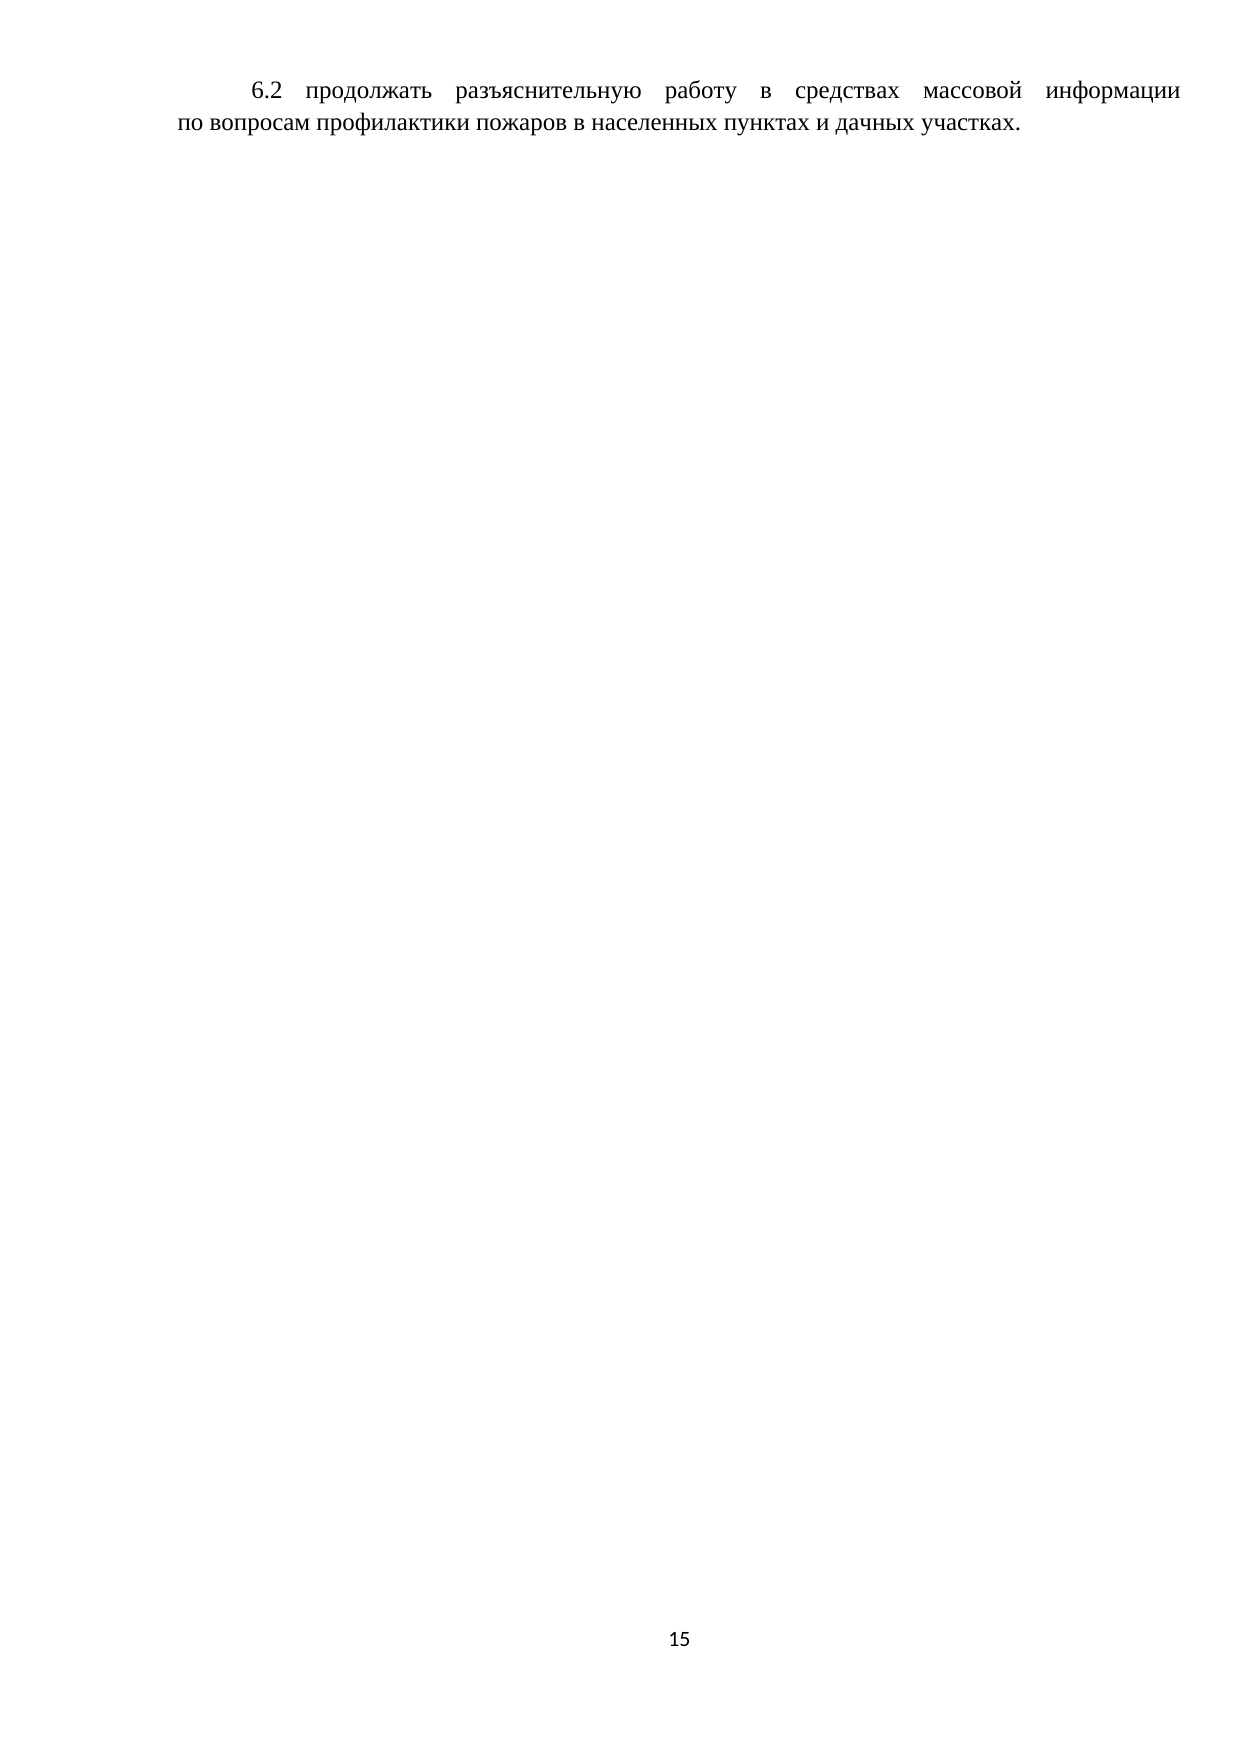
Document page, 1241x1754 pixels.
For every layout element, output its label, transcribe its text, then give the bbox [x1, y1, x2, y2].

text 6.2 продолжать разъяснительную работу в средствах массовой информации по вопросам профилактики пожаров в населенных пунктах и дачных участках. [177, 75, 1181, 135]
